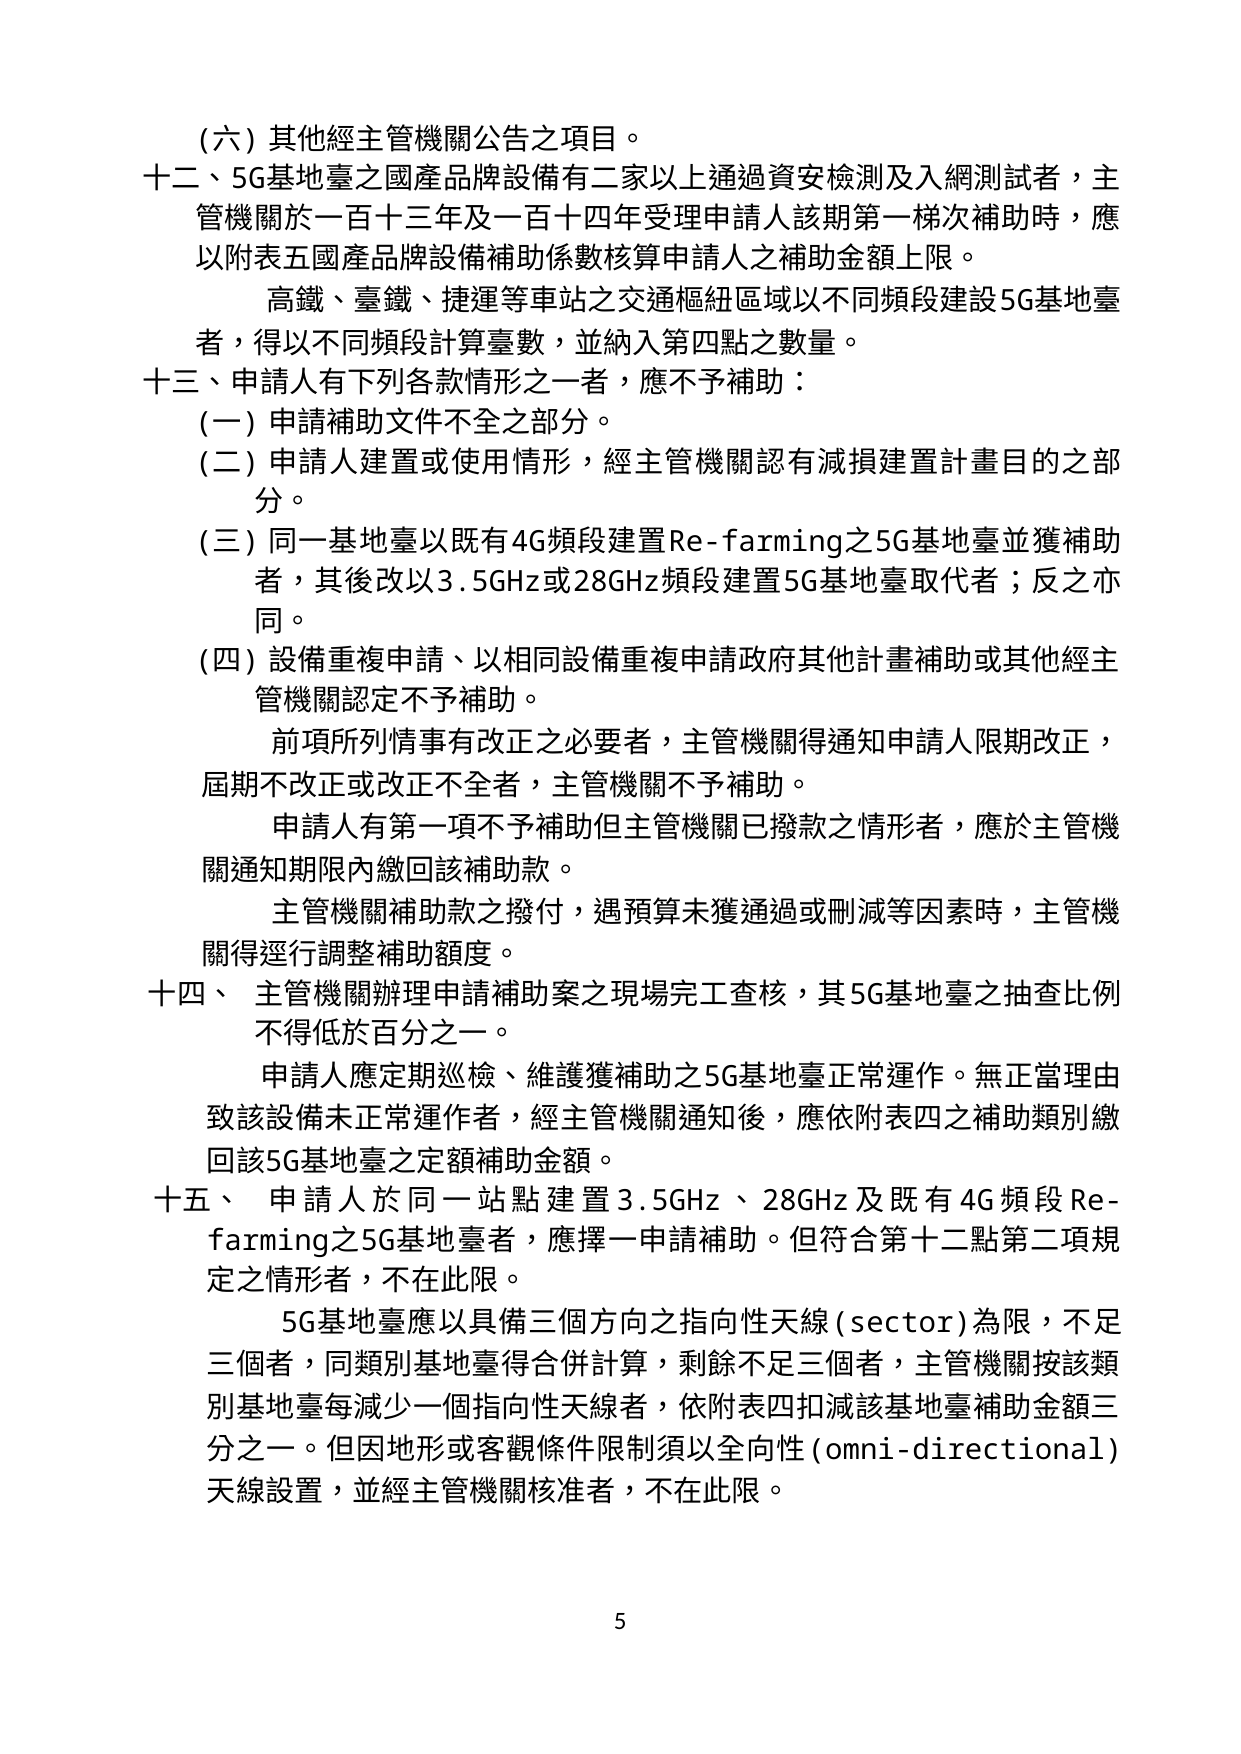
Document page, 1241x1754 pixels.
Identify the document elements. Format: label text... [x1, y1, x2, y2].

list 申請人建置或使用情形，經主管機關認有減損建置計畫目的之部分。 [195, 441, 1122, 520]
list 申請補助文件不全之部分。 [195, 401, 1122, 441]
list 5G基地臺之國產品牌設備有二家以上通過資安檢測及入網測試者，主管機關於一百十三年及一百十四年受理申請人該期第一梯次補助時，應以附表五國產品牌設備補助係數核算申請人之補助金額上限。 [142, 158, 1122, 277]
list 設備重複申請、以相同設備重複申請政府其他計畫補助或其他經主管機關認定不予補助。 [195, 639, 1122, 719]
list 申請人於同一站點建置3.5GHz、28GHz及既有4G頻段Re-farming之5G基地臺者，應擇一申請補助。但符合第十二點第二項規定之情形者，不在此限。 [153, 1179, 1122, 1298]
list 其他經主管機關公告之項目。 [195, 118, 1122, 158]
list 同一基地臺以既有4G頻段建置Re-farming之5G基地臺並獲補助者，其後改以3.5GHz或28GHz頻段建置5G基地臺取代者；反之亦同。 [195, 520, 1122, 639]
list 申請人有第一項不予補助但主管機關已撥款之情形者，應於主管機關通知期限內繳回該補助款。 [201, 804, 1122, 888]
list 主管機關辦理申請補助案之現場完工查核，其5G基地臺之抽查比例不得低於百分之一。 [148, 973, 1122, 1052]
list 5G基地臺應以具備三個方向之指向性天線(sector)為限，不足三個者，同類別基地臺得合併計算，剩餘不足三個者，主管機關按該類別基地臺每減少一個指向性天線者，依附表四扣減該基地臺補助金額三分之一。但因地形或客觀條件限制須以全向性(omni-directional)天線設置，並經主管機關核准者，不在此限。 [207, 1298, 1122, 1510]
list 高鐵、臺鐵、捷運等車站之交通樞紐區域以不同頻段建設5G基地臺者，得以不同頻段計算臺數，並納入第四點之數量。 [142, 277, 1122, 362]
list 申請人應定期巡檢、維護獲補助之5G基地臺正常運作。無正當理由致該設備未正常運作者，經主管機關通知後，應依附表四之補助類別繳回該5G基地臺之定額補助金額。 [207, 1052, 1122, 1179]
list 前項所列情事有改正之必要者，主管機關得通知申請人限期改正，屆期不改正或改正不全者，主管機關不予補助。 [201, 719, 1122, 804]
list 主管機關補助款之撥付，遇預算未獲通過或刪減等因素時，主管機關得逕行調整補助額度。 [201, 888, 1122, 973]
list 申請人有下列各款情形之一者，應不予補助： [142, 362, 1122, 401]
